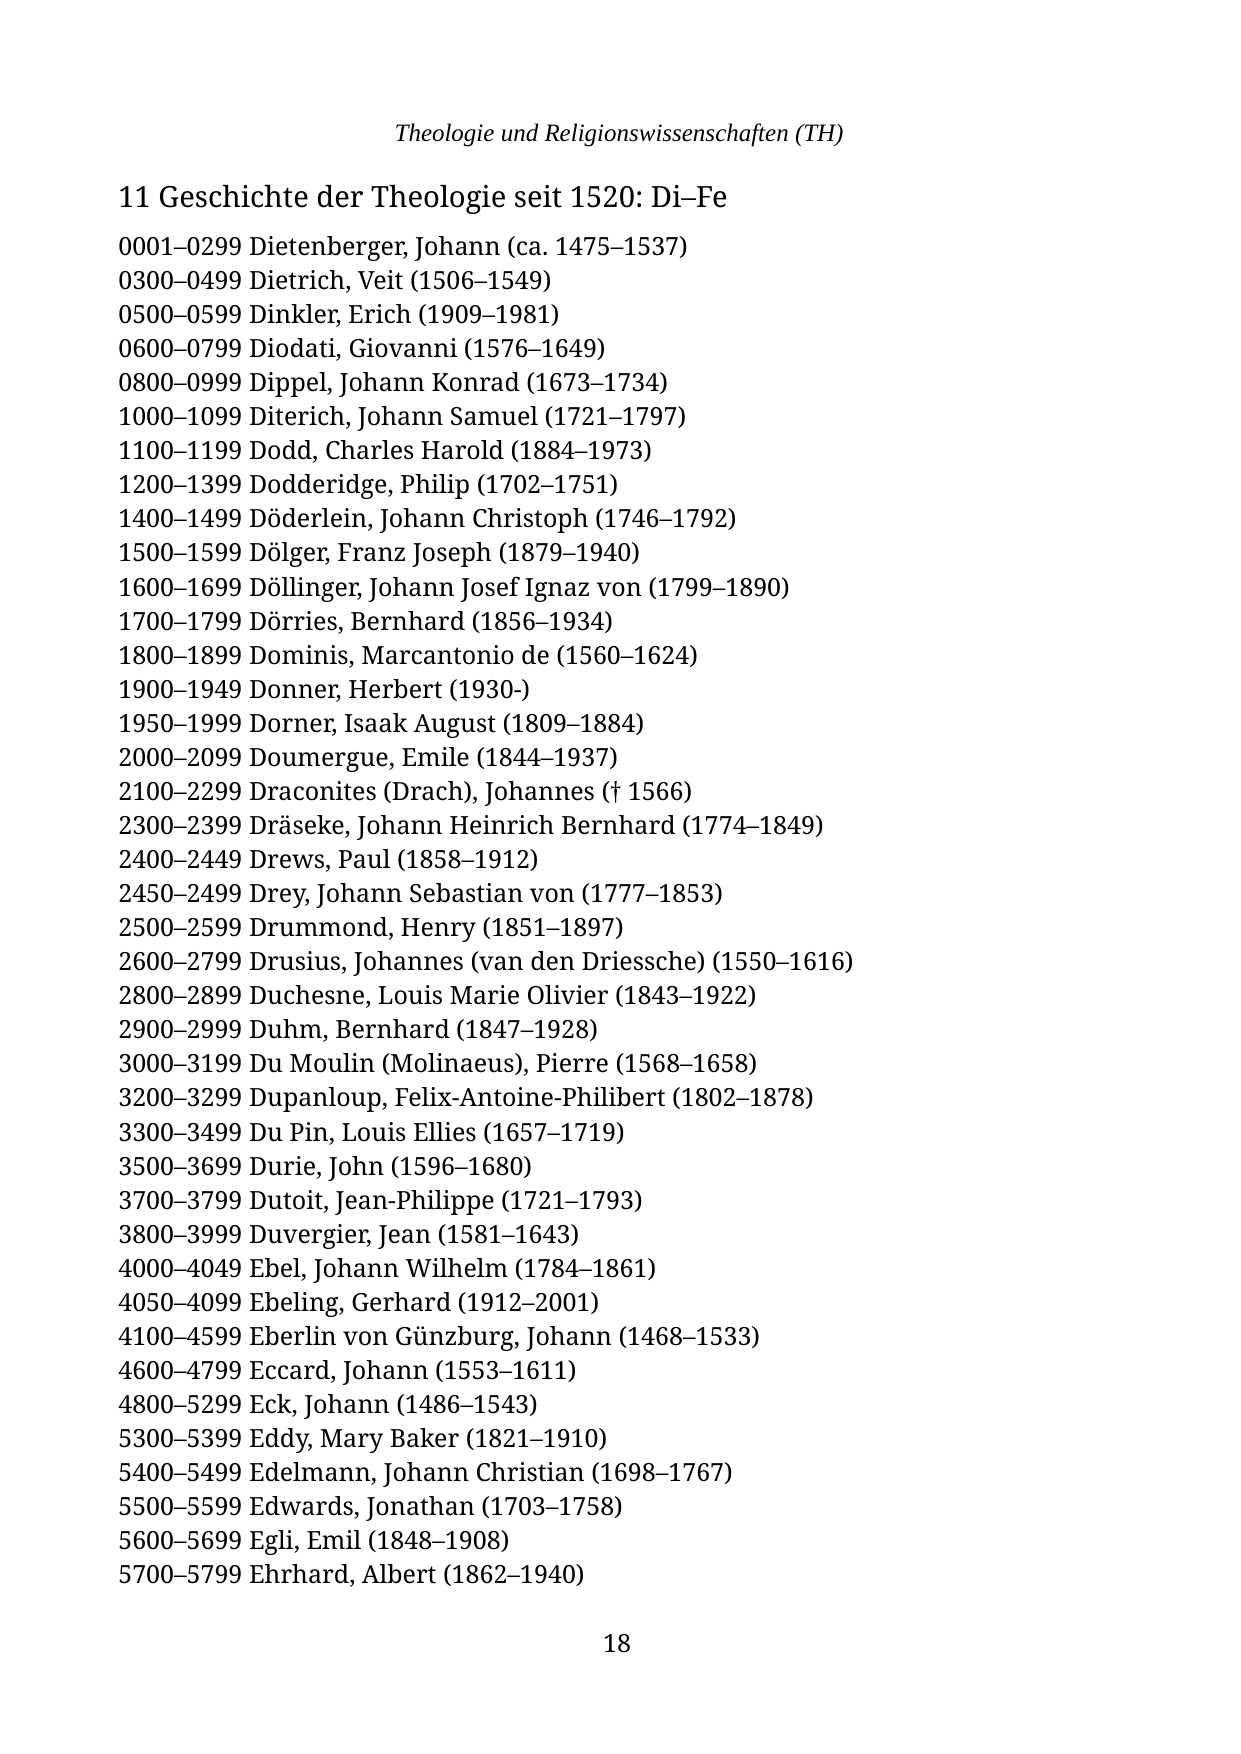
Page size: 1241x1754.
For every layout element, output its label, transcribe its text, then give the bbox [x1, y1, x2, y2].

text 5300–5399 Eddy, Mary Baker (1821–1910) [118, 1421, 1122, 1455]
text 1200–1399 Dodderidge, Philip (1702–1751) [118, 467, 1122, 501]
text 4000–4049 Ebel, Johann Wilhelm (1784–1861) [118, 1250, 1122, 1284]
text 3700–3799 Dutoit, Jean-Philippe (1721–1793) [118, 1182, 1122, 1216]
text 2100–2299 Draconites (Drach), Johannes († 1566) [118, 773, 1122, 808]
text 4800–5299 Eck, Johann (1486–1543) [118, 1387, 1122, 1421]
text 1500–1599 Dölger, Franz Joseph (1879–1940) [118, 535, 1122, 569]
text 4600–4799 Eccard, Johann (1553–1611) [118, 1353, 1122, 1387]
text 1000–1099 Diterich, Johann Samuel (1721–1797) [118, 399, 1122, 433]
text 2300–2399 Dräseke, Johann Heinrich Bernhard (1774–1849) [118, 808, 1122, 842]
text 0001–0299 Dietenberger, Johann (ca. 1475–1537) [118, 228, 1122, 263]
text 0600–0799 Diodati, Giovanni (1576–1649) [118, 331, 1122, 365]
text 2900–2999 Duhm, Bernhard (1847–1928) [118, 1012, 1122, 1046]
text 0800–0999 Dippel, Johann Konrad (1673–1734) [118, 365, 1122, 399]
text 5500–5599 Edwards, Jonathan (1703–1758) [118, 1489, 1122, 1523]
text 4100–4599 Eberlin von Günzburg, Johann (1468–1533) [118, 1318, 1122, 1353]
text 1400–1499 Döderlein, Johann Christoph (1746–1792) [118, 501, 1122, 535]
text 2600–2799 Drusius, Johannes (van den Driessche) (1550–1616) [118, 944, 1122, 978]
text 5700–5799 Ehrhard, Albert (1862–1940) [118, 1557, 1122, 1591]
text 3500–3699 Durie, John (1596–1680) [118, 1148, 1122, 1182]
text 1600–1699 Döllinger, Johann Josef Ignaz von (1799–1890) [118, 569, 1122, 603]
text 2450–2499 Drey, Johann Sebastian von (1777–1853) [118, 876, 1122, 910]
text 3000–3199 Du Moulin (Molinaeus), Pierre (1568–1658) [118, 1046, 1122, 1080]
text 5600–5699 Egli, Emil (1848–1908) [118, 1523, 1122, 1557]
text 2000–2099 Doumergue, Emile (1844–1937) [118, 739, 1122, 773]
text 1100–1199 Dodd, Charles Harold (1884–1973) [118, 433, 1122, 467]
text 2800–2899 Duchesne, Louis Marie Olivier (1843–1922) [118, 978, 1122, 1012]
text 1900–1949 Donner, Herbert (1930-) [118, 671, 1122, 705]
text 4050–4099 Ebeling, Gerhard (1912–2001) [118, 1284, 1122, 1318]
text 2400–2449 Drews, Paul (1858–1912) [118, 842, 1122, 876]
text 3200–3299 Dupanloup, Felix-Antoine-Philibert (1802–1878) [118, 1080, 1122, 1114]
text 1700–1799 Dörries, Bernhard (1856–1934) [118, 603, 1122, 637]
subtitle 11 Geschichte der Theologie seit 1520: Di–Fe [118, 176, 1122, 216]
text 0500–0599 Dinkler, Erich (1909–1981) [118, 297, 1122, 331]
text 5400–5499 Edelmann, Johann Christian (1698–1767) [118, 1455, 1122, 1489]
text 3800–3999 Duvergier, Jean (1581–1643) [118, 1216, 1122, 1250]
text 0300–0499 Dietrich, Veit (1506–1549) [118, 263, 1122, 297]
text 1800–1899 Dominis, Marcantonio de (1560–1624) [118, 637, 1122, 671]
text 1950–1999 Dorner, Isaak August (1809–1884) [118, 705, 1122, 739]
text 2500–2599 Drummond, Henry (1851–1897) [118, 910, 1122, 944]
text 3300–3499 Du Pin, Louis Ellies (1657–1719) [118, 1114, 1122, 1148]
